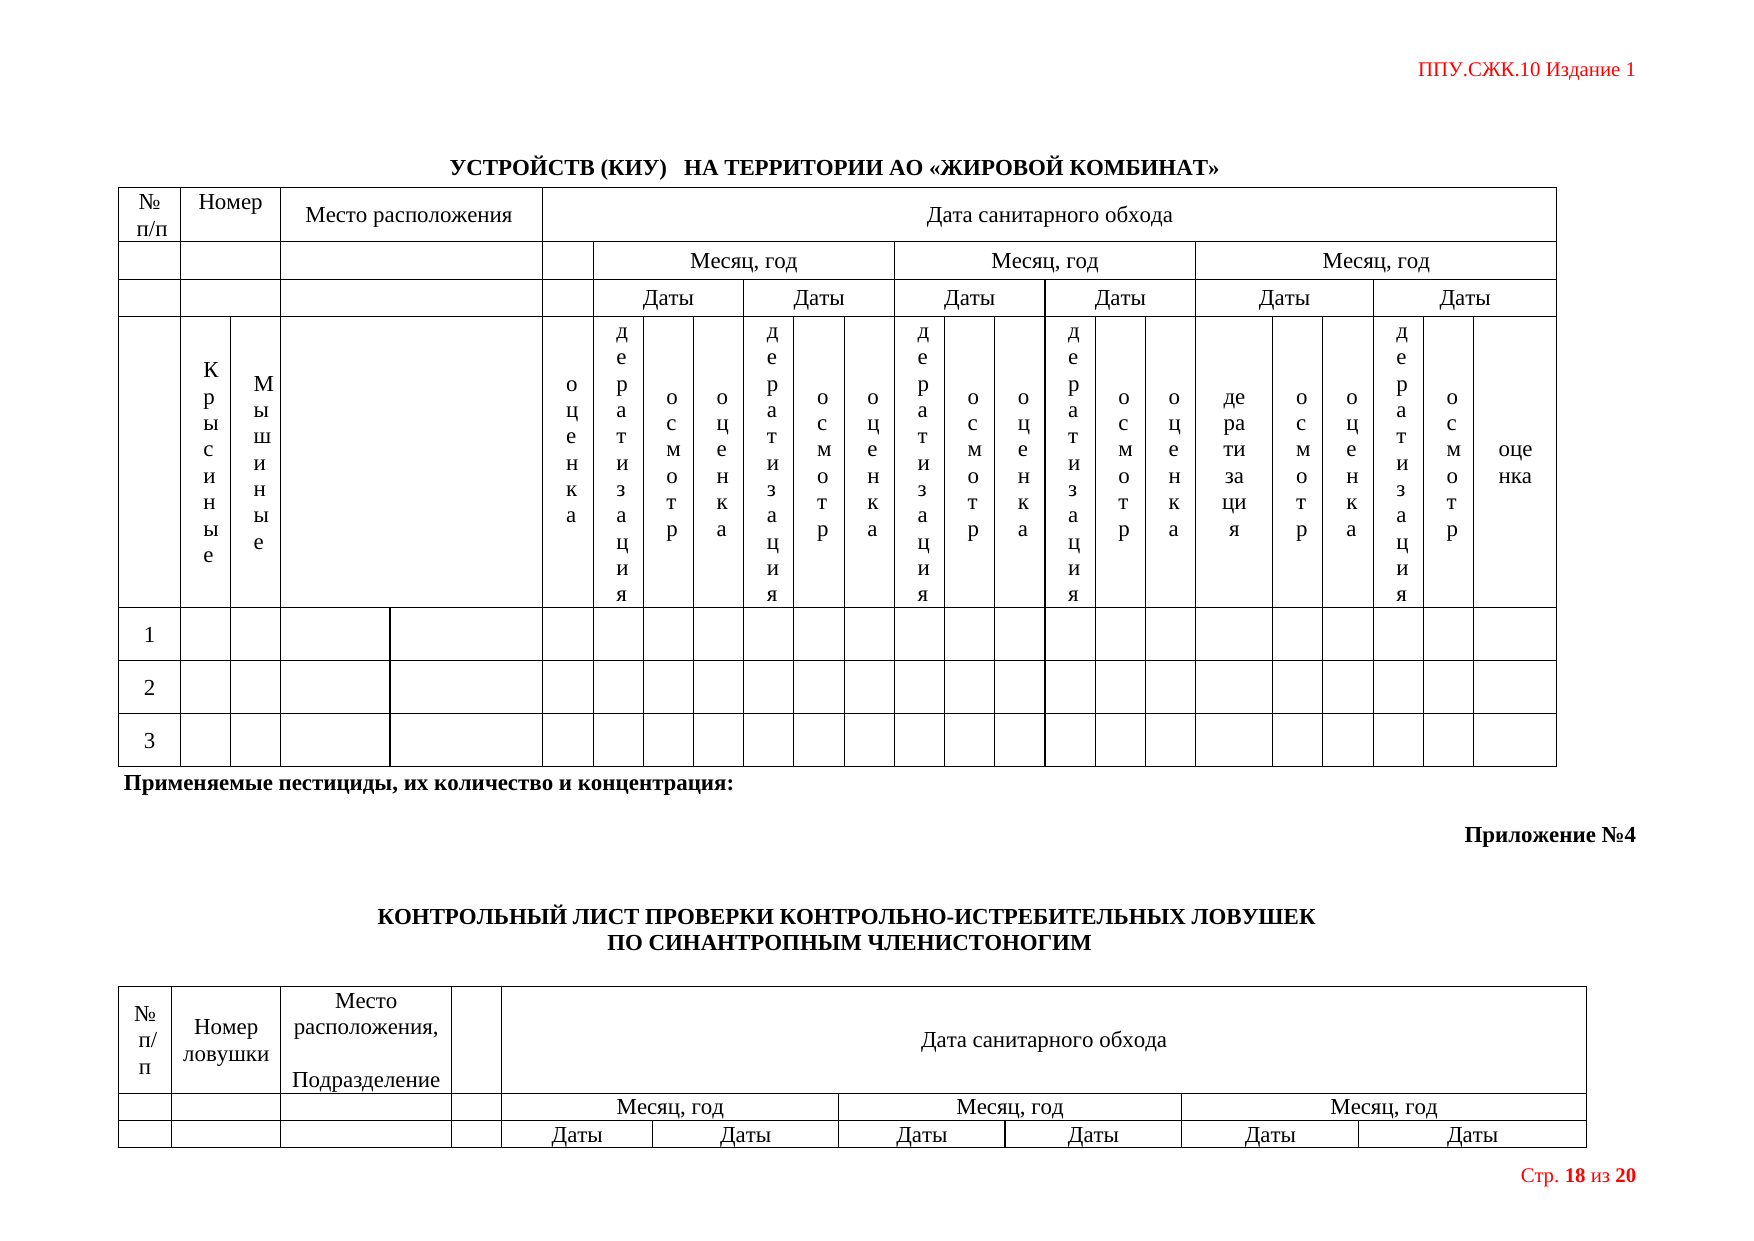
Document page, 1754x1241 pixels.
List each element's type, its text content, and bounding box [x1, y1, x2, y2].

table_cell [1273, 714, 1322, 766]
table_cell [1146, 608, 1195, 660]
table_cell осмотр [1424, 317, 1473, 607]
table_cell [231, 714, 280, 766]
table_cell [1323, 714, 1373, 766]
table_header [1581, 873, 1586, 986]
table_cell 3 [119, 714, 180, 766]
table_cell [231, 608, 280, 660]
table_cell [281, 242, 542, 278]
table_cell [594, 661, 643, 713]
table_cell [744, 608, 793, 660]
table_cell [391, 661, 542, 713]
table_cell Месяц, год [839, 1094, 1181, 1120]
table_cell [895, 608, 944, 660]
table_cell [119, 242, 180, 278]
table_cell Даты [594, 280, 743, 316]
table_cell [181, 280, 280, 316]
table_cell [172, 1121, 280, 1147]
table_cell дератизация [594, 317, 643, 607]
table_cell оценка [845, 317, 894, 607]
table_cell [543, 714, 593, 766]
table_cell Даты [895, 280, 1044, 316]
table_cell [543, 242, 593, 278]
table_cell Месяц, год [895, 242, 1195, 278]
table_cell [594, 608, 643, 660]
table_cell оценка [1474, 317, 1556, 607]
table_cell [1374, 661, 1423, 713]
table_cell [119, 1121, 171, 1147]
table_cell [1096, 608, 1145, 660]
table_cell [1046, 661, 1095, 713]
table_cell № п/п [119, 987, 171, 1092]
table_cell дератизация [895, 317, 944, 607]
table_cell дератизация [1196, 317, 1272, 607]
table_cell [1096, 661, 1145, 713]
table_cell [391, 608, 542, 660]
table_cell дератизация [1374, 317, 1423, 607]
table_cell Даты [1006, 1121, 1181, 1147]
table_cell [995, 661, 1044, 713]
table_cell [181, 608, 230, 660]
table_cell [644, 714, 693, 766]
table_cell 2 [119, 661, 180, 713]
table_cell [794, 714, 844, 766]
table_cell Даты [1046, 280, 1195, 316]
table_cell Даты [1182, 1121, 1358, 1147]
table_cell 1 [119, 608, 180, 660]
table_cell [1323, 608, 1373, 660]
table_cell [845, 661, 894, 713]
table_cell [1474, 714, 1556, 766]
table_cell [543, 280, 593, 316]
table_cell [895, 661, 944, 713]
table_cell [945, 714, 994, 766]
table_cell [1424, 608, 1473, 660]
table_cell Даты [653, 1121, 838, 1147]
table_cell Месяц, год [502, 1094, 838, 1120]
table_cell Даты [1359, 1121, 1586, 1147]
table_cell Дата санитарного обхода [502, 987, 1586, 1092]
table_cell [281, 661, 389, 713]
table_cell Мышиные [231, 317, 280, 607]
table_cell оценка [1323, 317, 1373, 607]
table_cell [845, 714, 894, 766]
table_cell [1374, 714, 1423, 766]
table_cell Дата санитарного обхода [543, 188, 1556, 241]
table_cell [744, 714, 793, 766]
table_cell Место расположения [281, 188, 542, 241]
table_cell [119, 1094, 171, 1120]
table_cell [172, 1094, 280, 1120]
table_cell [1046, 608, 1095, 660]
table_cell [1196, 608, 1272, 660]
table_cell [1273, 608, 1322, 660]
table_cell Место расположения, Подразделение [281, 987, 451, 1092]
table_cell [543, 608, 593, 660]
table_cell [231, 661, 280, 713]
text Приложение №4 [118, 821, 1636, 847]
table_cell [281, 317, 542, 607]
table_cell осмотр [794, 317, 844, 607]
table_cell Месяц, год [594, 242, 894, 278]
table_cell [995, 608, 1044, 660]
table_cell осмотр [1096, 317, 1145, 607]
table_cell [895, 714, 944, 766]
table_cell Даты [1374, 280, 1556, 316]
table_cell [995, 714, 1044, 766]
table_cell [644, 661, 693, 713]
table_cell [1551, 148, 1557, 187]
table_cell [1474, 608, 1556, 660]
table_cell осмотр [644, 317, 693, 607]
table_cell [1196, 661, 1272, 713]
table_cell дератизация [1046, 317, 1095, 607]
table_cell дератизация [744, 317, 793, 607]
table_cell Крысиные [181, 317, 230, 607]
table_cell Номер [181, 188, 280, 241]
table_cell [1323, 661, 1373, 713]
table_cell [1424, 714, 1473, 766]
text Применяемые пестициды, их количество и концентрация: [118, 767, 1636, 796]
table_cell Даты [839, 1121, 1004, 1147]
table_cell [694, 661, 743, 713]
table_cell [594, 714, 643, 766]
table_cell [281, 608, 389, 660]
table_cell Даты [744, 280, 894, 316]
table_cell [1424, 661, 1473, 713]
table_cell [794, 661, 844, 713]
table_cell [1273, 661, 1322, 713]
table_cell [1146, 714, 1195, 766]
table_cell [1146, 661, 1195, 713]
table_cell [452, 1121, 501, 1147]
table_cell оценка [543, 317, 593, 607]
table_cell [452, 1094, 501, 1120]
table_cell [181, 242, 280, 278]
table_cell [119, 317, 180, 607]
table_cell [391, 714, 542, 766]
table_cell [945, 608, 994, 660]
table_cell УСТРОЙСТВ (КИУ) НА ТЕРРИТОРИИ АО «ЖИРОВОЙ КОМБИНАТ» [118, 148, 1551, 187]
table_cell [181, 714, 230, 766]
table_cell [452, 987, 501, 1092]
table_cell [794, 608, 844, 660]
table_cell [744, 661, 793, 713]
table_cell [281, 1094, 451, 1120]
table_cell [1196, 714, 1272, 766]
table_cell оценка [995, 317, 1044, 607]
table_cell Даты [1196, 280, 1373, 316]
table_cell [694, 608, 743, 660]
table_cell оценка [694, 317, 743, 607]
table_cell [945, 661, 994, 713]
table_cell [181, 661, 230, 713]
table_cell [1374, 608, 1423, 660]
table_cell [281, 280, 542, 316]
table_cell [694, 714, 743, 766]
table_cell [281, 1121, 451, 1147]
table_cell [644, 608, 693, 660]
table_cell осмотр [1273, 317, 1322, 607]
table_header КОНТРОЛЬНЫЙ ЛИСТ ПРОВЕРКИ КОНТРОЛЬНО-ИСТРЕБИТЕЛЬНЫХ ЛОВУШЕК ПО СИНАНТРОПНЫМ ЧЛЕНИСТОНОГИМ [118, 873, 1581, 986]
table_cell [543, 661, 593, 713]
table_cell № п/п [119, 188, 180, 241]
table_cell осмотр [945, 317, 994, 607]
table_cell [281, 714, 389, 766]
table_cell Даты [502, 1121, 652, 1147]
table_cell [1096, 714, 1145, 766]
table_cell Номер ловушки [172, 987, 280, 1092]
table_cell [1046, 714, 1095, 766]
table_cell оценка [1146, 317, 1195, 607]
table_cell [1474, 661, 1556, 713]
table_cell [119, 280, 180, 316]
table_cell Месяц, год [1182, 1094, 1586, 1120]
table_cell [845, 608, 894, 660]
table_cell Месяц, год [1196, 242, 1556, 278]
